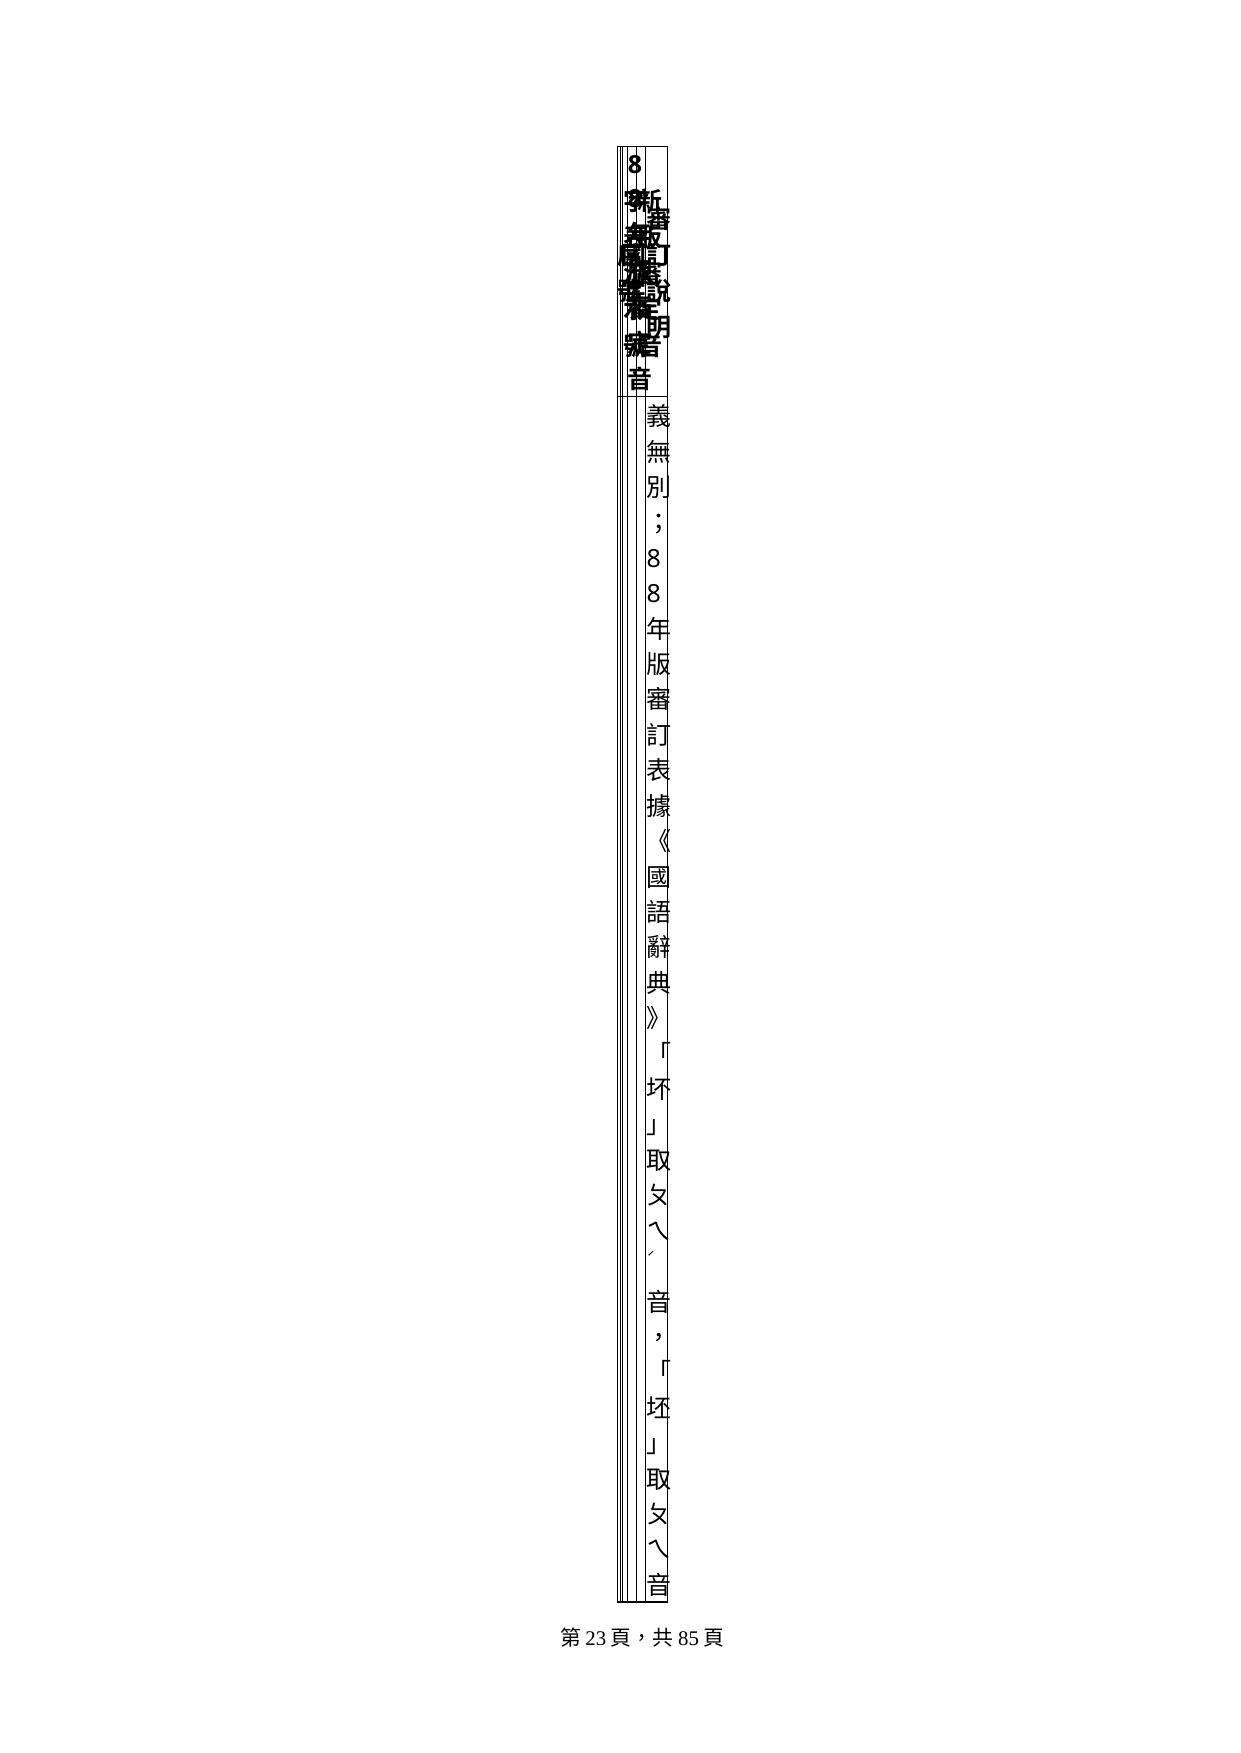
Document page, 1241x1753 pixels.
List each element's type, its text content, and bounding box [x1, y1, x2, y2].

table_header 審訂說明 [646, 330, 667, 396]
table_header 新版 審定音 [637, 147, 645, 191]
table_cell 1.ㄆㄟ 2.ㄏㄨㄞˋ [637, 397, 645, 1601]
table_header 新版 審定音 [637, 354, 645, 369]
table_header 審訂說明 [647, 293, 667, 317]
table_header 字表 流水號 [623, 300, 627, 396]
table_header 審訂說明 [656, 265, 667, 285]
table_header 88年版 審定音 [628, 205, 636, 227]
table_header 88年版 審定音 [628, 171, 636, 191]
table_cell 263 [623, 397, 627, 1601]
table_header 審訂說明 [646, 248, 664, 263]
table_header 審訂說明 [646, 147, 667, 208]
table_header 字表 流水號 [623, 147, 627, 244]
table_header 審訂說明 [646, 206, 652, 224]
table_header 88年版 審定音 [628, 312, 636, 335]
table_header 新版 審定音 [637, 205, 645, 224]
table_cell 「坏土」、「捏坏」、「拉坏」之「坏」與「坯」同，字書收有ㄆㄟ、ㄆㄟˊ二音，義無別；88年版審訂表據《國語辭典》「坏」取ㄆㄟˊ音，「坯」取ㄆㄟ音。今為求一致，改取ㄆㄟ為審定音。 [646, 397, 667, 1601]
table_header 新版 審定音 [637, 318, 645, 333]
table_header 審訂說明 [651, 320, 658, 336]
table_header 審訂說明 [646, 284, 659, 299]
table_cell ㄆㄟˊ [628, 397, 636, 1601]
table_header 審訂說明 [652, 230, 667, 245]
